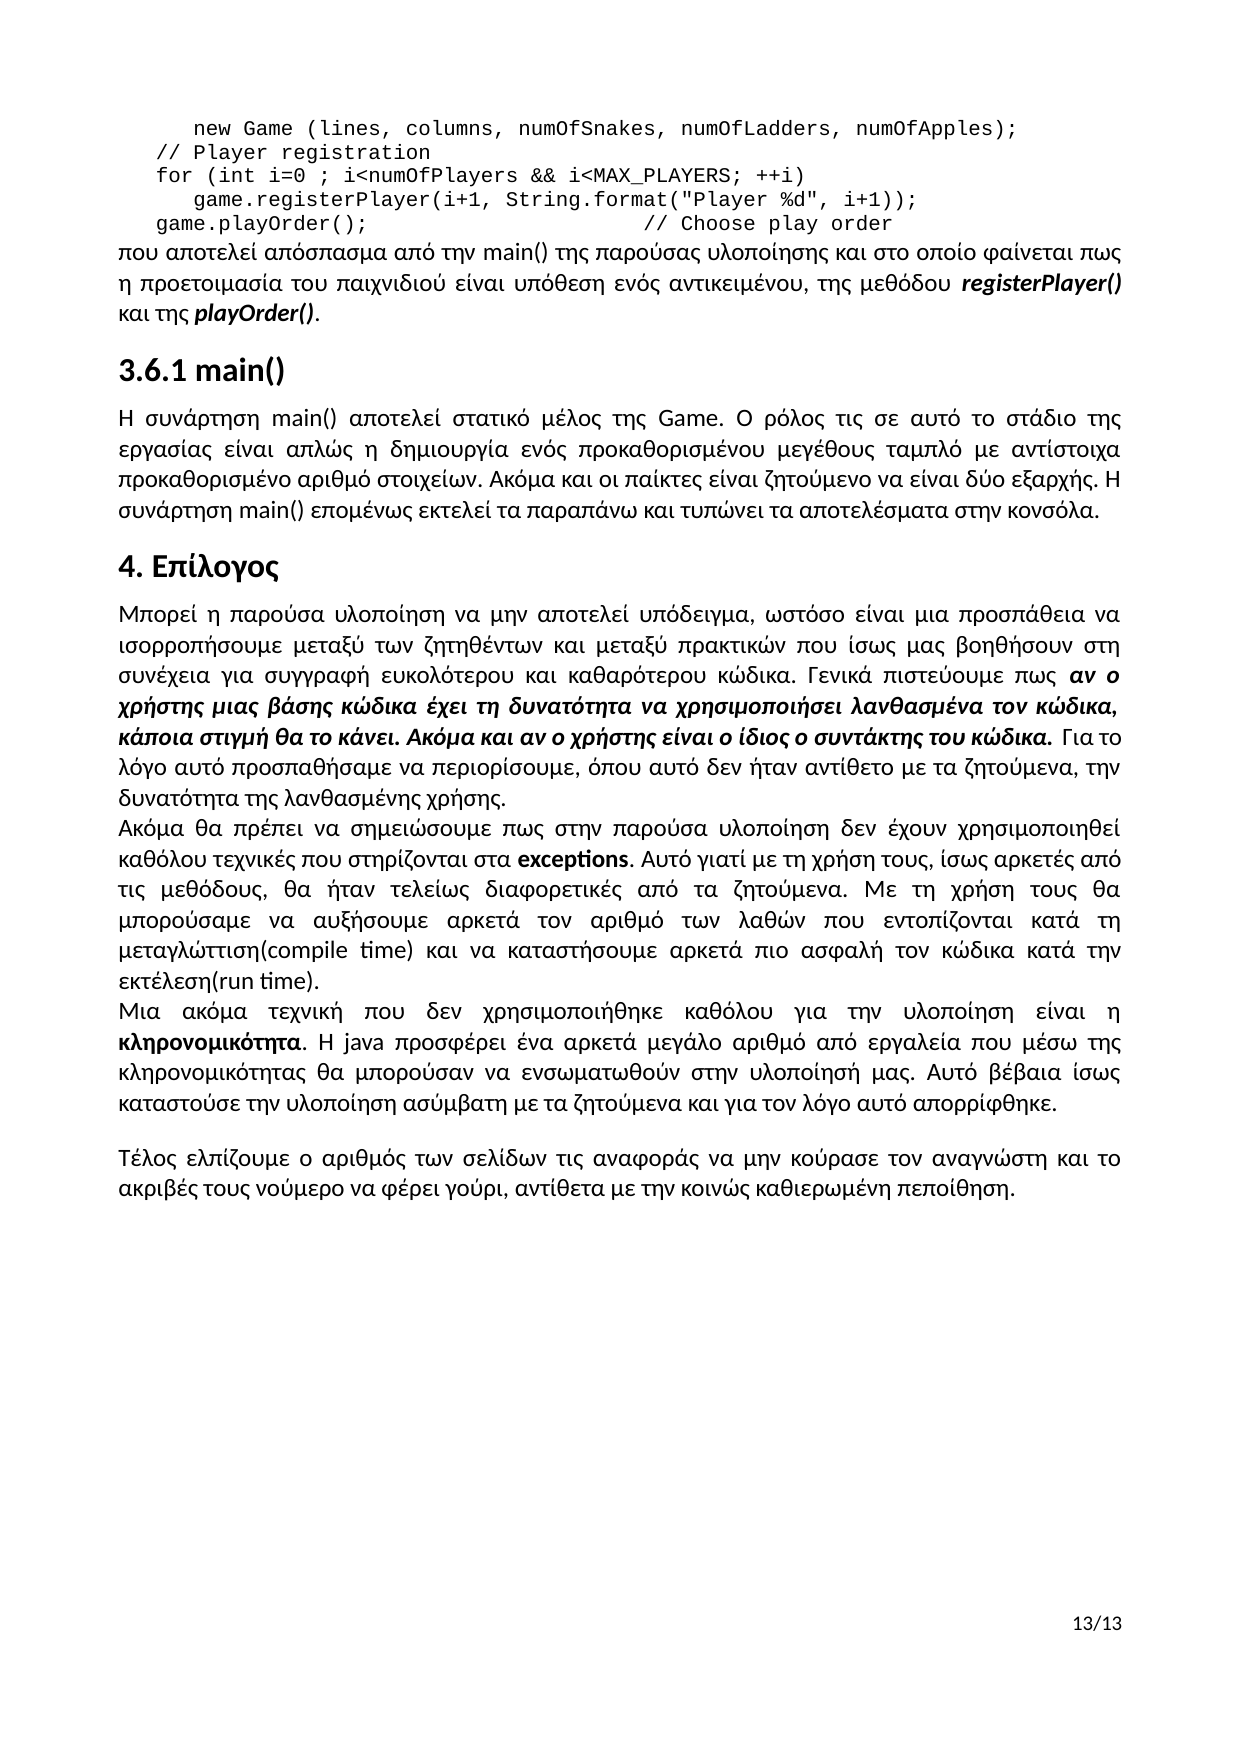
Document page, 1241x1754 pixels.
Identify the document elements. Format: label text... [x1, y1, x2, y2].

text Τέλος ελπίζουμε ο αριθμός των σελίδων τις αναφοράς να μην κούρασε τον αναγνώστη και το ακριβές τους νούμερο να φέρει γούρι, αντίθετα με την κοινώς καθιερωμένη πεποίθηση. [118, 1142, 1122, 1203]
text Μια ακόμα τεχνική που δεν χρησιμοποιήθηκε καθόλου για την υλοποίηση είναι η κληρονομικότητα. Η java προσφέρει ένα αρκετά μεγάλο αριθμό από εργαλεία που μέσω της κληρονομικότητας θα μπορούσαν να ενσωματωθούν στην υλοποίησή μας. Αυτό βέβαια ίσως καταστούσε την υλοποίηση ασύμβατη με τα ζητούμενα και για τον λόγο αυτό απορρίφθηκε. [118, 995, 1122, 1117]
text Η συνάρτηση main() αποτελεί στατικό μέλος της Game. Ο ρόλος τις σε αυτό το στάδιο της εργασίας είναι απλώς η δημιουργία ενός προκαθορισμένου μεγέθους ταμπλό με αντίστοιχα προκαθορισμένο αριθμό στοιχείων. Ακόμα και οι παίκτες είναι ζητούμενο να είναι δύο εξαρχής. Η συνάρτηση main() επομένως εκτελεί τα παραπάνω και τυπώνει τα αποτελέσματα στην κονσόλα. [118, 402, 1122, 524]
text Ακόμα θα πρέπει να σημειώσουμε πως στην παρούσα υλοποίηση δεν έχουν χρησιμοποιηθεί καθόλου τεχνικές που στηρίζονται στα exceptions. Αυτό γιατί με τη χρήση τους, ίσως αρκετές από τις μεθόδους, θα ήταν τελείως διαφορετικές από τα ζητούμενα. Με τη χρήση τους θα μπορούσαμε να αυξήσουμε αρκετά τον αριθμό των λαθών που εντοπίζονται κατά τη μεταγλώττιση(compile time) και να καταστήσουμε αρκετά πιο ασφαλή τον κώδικα κατά την εκτέλεση(run time). [118, 812, 1122, 995]
text new Game (lines, columns, numOfSnakes, numOfLadders, numOfApples); [118, 118, 1122, 142]
text Μπορεί η παρούσα υλοποίηση να μην αποτελεί υπόδειγμα, ωστόσο είναι μια προσπάθεια να ισορροπήσουμε μεταξύ των ζητηθέντων και μεταξύ πρακτικών που ίσως μας βοηθήσουν στη συνέχεια για συγγραφή ευκολότερου και καθαρότερου κώδικα. Γενικά πιστεύουμε πως αν ο χρήστης μιας βάσης κώδικα έχει τη δυνατότητα να χρησιμοποιήσει λανθασμένα τον κώδικα, κάποια στιγμή θα το κάνει. Ακόμα και αν ο χρήστης είναι ο ίδιος ο συντάκτης του κώδικα. Για το λόγο αυτό προσπαθήσαμε να περιορίσουμε, όπου αυτό δεν ήταν αντίθετο με τα ζητούμενα, την δυνατότητα της λανθασμένης χρήσης. [118, 598, 1122, 812]
text game.playOrder(); // Choose play order [118, 213, 1122, 236]
text που αποτελεί απόσπασμα από την main() της παρούσας υλοποίησης και στο οποίο φαίνεται πως η προετοιμασία του παιχνιδιού είναι υπόθεση ενός αντικειμένου, της μεθόδου registerPlayer() και της playOrder(). [118, 236, 1122, 328]
subtitle 4. Επίλογος [118, 545, 1122, 586]
text for (int i=0 ; i<numOfPlayers && i<MAX_PLAYERS; ++i) [118, 165, 1122, 189]
text // Player registration [118, 142, 1122, 165]
subtitle 3.6.1 main() [118, 349, 1122, 390]
text game.registerPlayer(i+1, String.format("Player %d", i+1)); [118, 189, 1122, 213]
